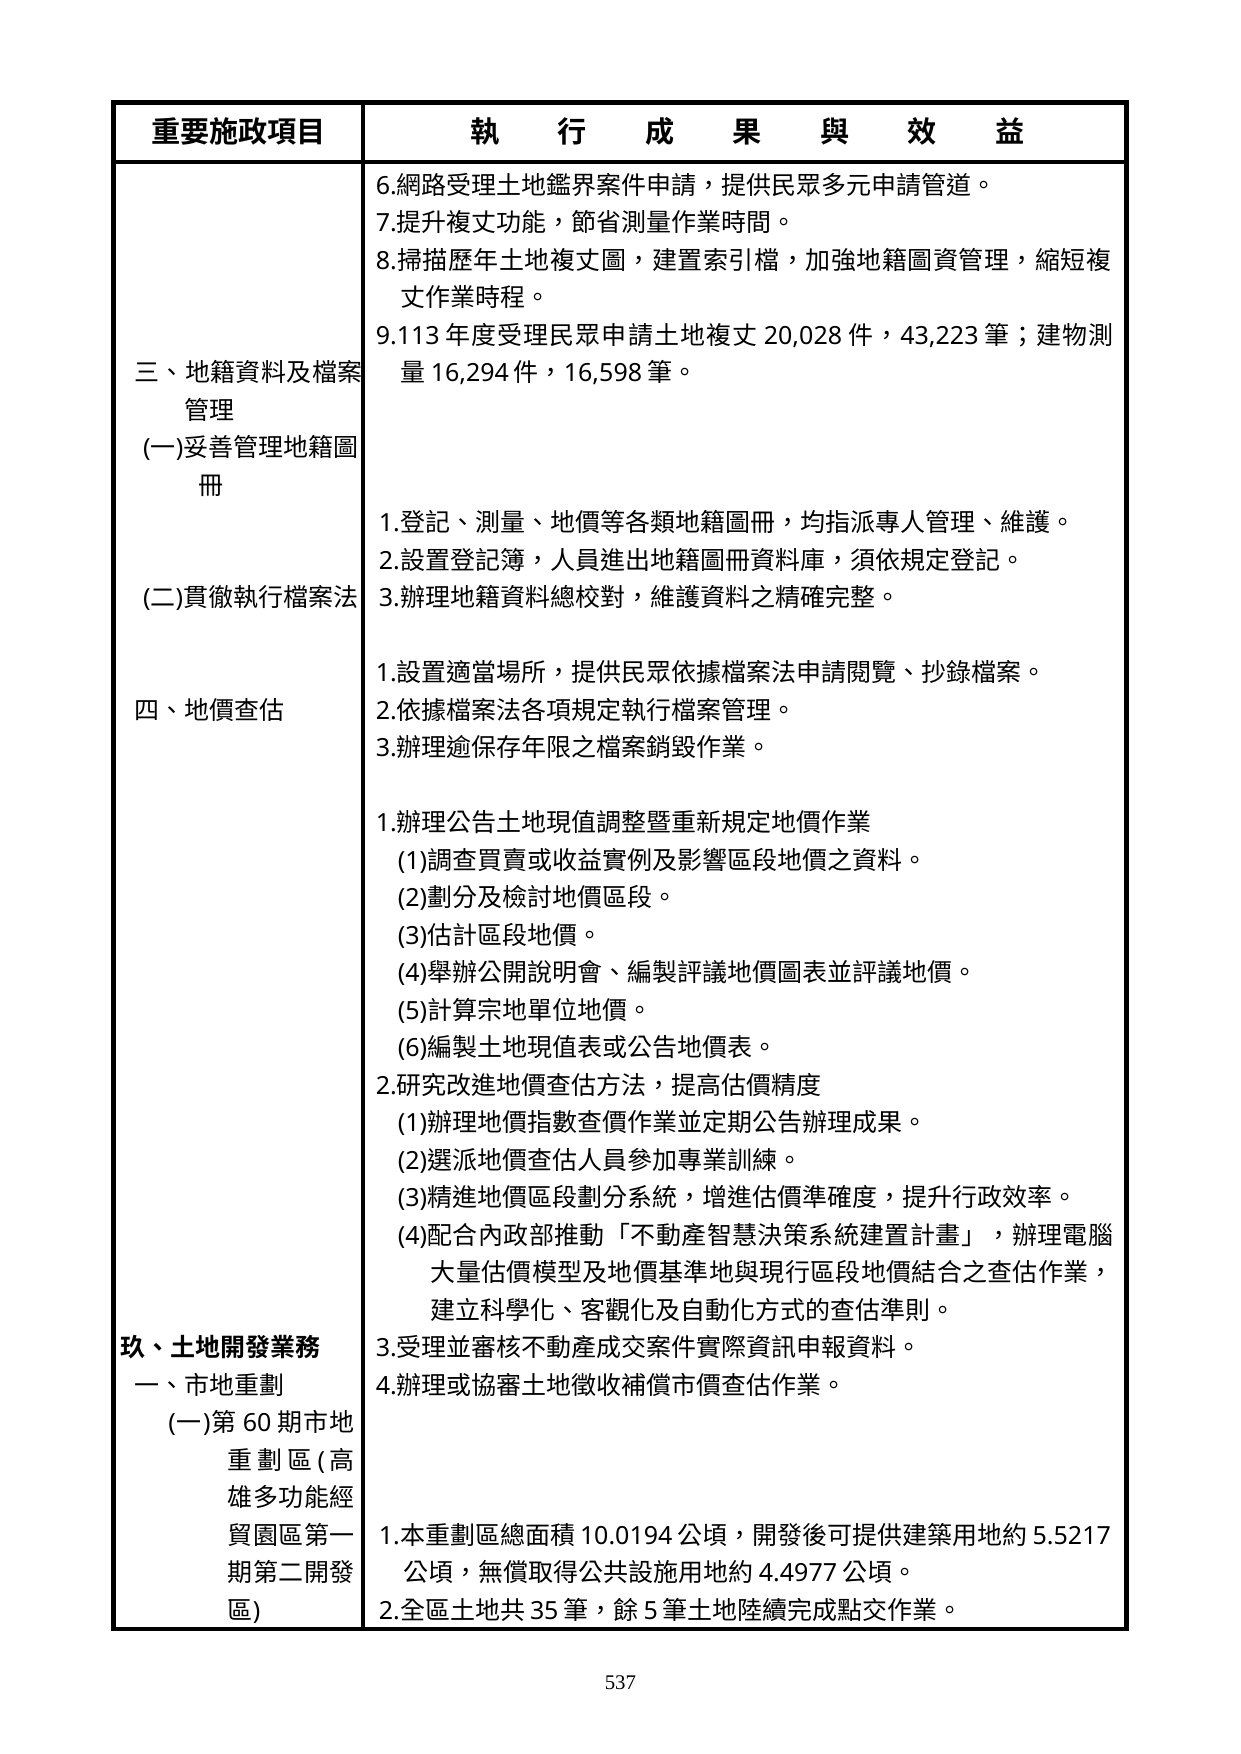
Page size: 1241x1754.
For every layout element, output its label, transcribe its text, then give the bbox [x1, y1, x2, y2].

table_header 執 行 成 果 與 效 益 [365, 105, 1124, 159]
table_header 重要施政項目 [116, 105, 361, 159]
table_cell 1.配合內政部實施跨縣市收辦預告、簡易登記案件等7項，及拍賣、抵押權塗銷及設定、內容變更及讓與登記（以權利人為金融機構為限）等3項之試辦便民服務，民眾可就近擇全國任一地政事務所申辦上開案件，節省時間及交通成本。113年受理跨縣市申辦案件共4,747件。 2.為拓展地政為民服務高效優質理念，擴大實施跨所收辦登記案件，除涉及測量、依土地法第三十四條之一規定辦理之登記等9項案件外，民眾可就近至本市任一地政事務所申辦登記，方便省時。113年度計受理跨所申辦案件共114,500件。 3.定期查核各地政事務所土地登記業務，113年計查核3次，並加強督導地籍資料庫管理及地籍資料統計。 4.運用資訊技術，完成各項地籍資料掃描作業，建立跨所查詢機制，便利民眾獲得完整地政資訊，以保障交易安全。113年受理線上調閱共2,770件，計22,446張。 5.建置「地籍異動即時通」系統，民眾可臨櫃、併登記案或利用自然人憑證透過網路申請，達到防堵不法事件發生，113年共計受理21,431人申請。 6.擴大跨機關聯繫及推動不動產移轉一站式服務措施，縮短行政流程，以達市政不分你我他之效。 7.賡續辦理「客製化地政快捷專車」服務，派員至大樓住戶大會、樂齡學習中心、社區活動中心民、原住民交流座談會等地，分齡分眾說明申辦登記基本常識及宣導防詐、未辦繼承登記、謄本分類制度等相關內容，並於現場受理民眾申請地籍異動即時通及地籍謄本住址隱匿服務，保障民眾財產權益。 8.整合本市各地政事務所之金融機構印鑑卡歷次備查之資料，上網公開查詢，並即時更新，減少民眾往返奔波、金融機構及地所人力無謂耗費，三方得利。 1.設置不動產糾紛調處委員會，遴聘專業及公正人士，解決不動產糾紛事宜，增加民眾解決爭議機制。 2.藉由多元管道宣導不動產糾紛調處委員會之功能，積極使民眾知悉本項業務，另糾紛案件事前輔導及提供建議，積極促成當事人達成共識，減少訟源。 1.執行地籍清理實施計畫，已完成15類土地之清查公告，土地建物計7,933筆棟，總完成清理比例達98%。 2.辦理地籍清理未能釐清權屬土地代為標售作業，至113年共計標脫165筆土地，總標出金額為新台幣4億1,822萬8,847元，達到健全地籍管理及促進土地利用之目標。 1.積極宣導民眾辦理繼承登記，113年1月至12月底止主動通知登記名義人之繼承人共11,302件，土地30,965筆、建物7,837棟，經通知後辦理繼承登記者計7,547件，土地19,389筆、建物5,376棟，辦理比例66.8%。 2.執行逾期未辦繼承登記土地列冊管理事項，健全地籍及促進地利。113年列冊管理土地1,844筆、建物211棟。 3.列冊管理期滿仍未辦理繼承登記之土地、建物移請國有財產署公開標售作業計土地797筆、建物29棟。 1.確切審視各地政事務所編報之各項地籍統計表報資料，並以網際網路傳送中央機關及本府主計處，隨時掌握統計資訊，俾利行政決策運用。 2.運用地籍資料統計分析繼承取得不動產性別比例分析，提供性別平權政策參考。 1.截至113年止本市申請地政士開業登記計1,182人，登記助理員883人，地政士申請簽證人登記11人。 2.依地政士法第8條規定，開業執照有期限4年，期滿前應檢附証明文件申請換發或加註延長有效期限。113年受理申請開業執照核發及變更計194件、登記助理員備查計132件。 3.依地政士法規定執行查處作業，全年檢查（輔導）153人次，落實地政士專業證照制度，提昇地政士服務素質。 4.辦理地政士懲戒及非法地政士裁處作業，113年計懲戒4案、裁罰1案。 優化「高雄房地產億年旺網站」服務功能，以新版面呈現不動產移轉各類數據情形，並續依「網站無障礙規範2.0」標準與標準設計，增修原本網站功能，加強資訊安全維護。 新增大高雄一日生活圈實價登錄指標、不動產電子地圖導入法拍資訊、不動產電子地圖「歷史影像比較」各時期以新至舊順序調整，俾繼續提供民眾有關不動產交易各項最新、最有效資訊。 1.113年度計有3次定期派員督導各地政事務所測量業務，檢核內外業之測量成果，發現缺失除當場督促改進，並製作查核報告函送各地政事務所改進，確保土地複丈成果精確性，提高服務品質並維護民眾權益。 2.主動提供制式界標埋設，以利土地管理，減少糾紛。 1.訂定「高雄市加密控制點衛星定位測量作業手冊」供辦理加密控制測量之依據。 2.訂定「高雄市政府地政局暨所屬機關地籍測量圖根管理維護要點」，以規範地政事務所圖根補建作業。 3.督導各地政事務所以區、段為單位，全面清查所接管、補設、新建轄區內之三角點、精密導線點、GPS控制點、圖根點；並將年度圖根補建作業計畫（區段、數量）於補建當年度1月底前，報地政局備查。 4.為辦理本市加密控制測量，與國土測繪中心合作設立衛星基準站10站，並以資源分享方式共同建置本市E-GPS專用服務網。 5.督導各地政事務所訂定轄區內圖根點清理、維護及補建作業計畫，作有系統管理，並利用數位相機拍照繪製點之記及完成建檔供作業使用。113年度計完成全市補建圖根點共計974點。 6.依據國土測繪法第14條規定，要求各所針對轄區內永久測量標實地查對，作成記錄，發現有毀損或移動時，應報地政局及層報中央主管機關。113年度共計查對302點。 配合都市計畫公共設施及土地使用分區，辦理地籍逕為分割作業，113年共計辦理125案、土地筆數885筆。 使用光電式掃描繪圖機，取代傳統式晒圖設備，節省晒圖時間及儲存空間。 辦理土地分割、合併等地籍異動，同步更新維護全市數值化地籍資料庫。 113年度受理民眾申請地籍圖及建物測量成果圖謄本50,296件、74,160張，地籍參考圖21件、88幅，多目標地籍參考圖61件、93幅。 113年本市辦理鼓山、苓雅、前鎮、三民、鳳山、田寮、仁武等7個行政區，共計17個地段的三圖合一作業，27,616筆土地，透過現況測量方式，解決地籍圖圖幅接合問題，達成整段圖籍整合及管理之目標，以解決圖簿不符情形，提高土地複丈成果品質。 1.113年度地籍圖重測計畫經內政部核定辦理面積計1,617公頃、8,752筆土地，實際完成面積1,628公頃、8,771筆土地，重測區範圍涵蓋燕巢、田寮、杉林、甲仙及美濃等5行政區。 2.依據「土地法」、「地籍測量實施規則」等相關法令規定，調處土地重測經界糾紛，減少訴訟。 1.依各項影響地價因素詳實檢討地價區段劃分之合理性，經通盤檢討後，114年全市劃分為10,954個地價區段。 2.督導所屬各地政事務所積極蒐集不動產交易實例，並掌握宗地個別條件，校核宗地地價計1,269,697筆。 3.編製114年公告土地現值評議表，提請本市地價及標準地價評議委員會評定，平均調幅為5.19%，並如期於114年1月1日公告。 編製各使用分區面積及平均區段地價表、地價指數動態分析及環比指數表等，報送內政部據以編製當期都市地區地價指數成果，並分別於每年1月15日及7月15日定期發布。本市113年上半年及下半年地價總指數分別為101.57%及104.55%，分別較上期上漲1.57%及4.55%。 審核不動產成交案件實際資訊申報資料正確性，每月1日、11日、21日定期於內政部查詢網站揭露公布，俾供民眾查閱。113年買賣案件計受理申報51,560件，揭露率98.71%；預售屋案件計受理申報16,112件，揭露率99.08%；租賃案件計受理申報17,916件，揭露率98.57%。 1.配合本府內外各需地機關徵收工程用地取得計畫，依其委外估價師辦理土地徵收補償市價查估成果，提報地價及標準地價評議委員會審議評定，作為需地機關報送徵收計畫計算徵收補償價額之基準。 2.113年辦理土地徵收補償市價查估計10案、市價變動幅度計6案、異議復議計2案及另為適法處分案計2案。 113年共召開6次地價及標準地價評議委員會，計評定通過25案。 1.為落實專業證照制度、健全不動產估價師制度，辦理不動產估價師開業管理，113年開業估價師計62位。 2.113年受理開業登記(包含核發、換發開業證書)計12件，均依規定程序審核後，報送內政部備查及刊登公報在案。 3.辦理本市優良不動產估價師評選活動，經各委員評選後計2員不動產估價師獲選，並於113年9月18日公開表揚。 1.為健全租賃住宅市場，辦理租賃住宅服務業管理，113年已登記租賃住宅服務業者計134家。 2.113年新申請登記26家，申請註銷8家，變更登記56家，均依規定程序受理申請並審核完成。 依平均地權條例施行細則第38條規定，並按工務局函送之112年都市計畫公共設施完竣地區範圍圖，編造公共設施完竣地區土地清冊，計320筆原課徵田賦(停徵）土地，於5月底前送稅捐稽徵處作為改課地價稅之依據。 1.改版「耕地管理作業系統」執行市有耕地管理相關作業，為符合需求及提升使用效能，持續優化系統架構，強化系統功能。截至113年12月底地政局經管之市有耕地計805筆、面積395.658967公頃。 2.不定期巡查並委託本府20區公所就近管理、巡查及耕地被占用之通知，以收就近管理之效，確保市有財產權益，113年計巡查514筆，其中公所協助巡查計358筆。 3.加強市有耕地之管理、使用及收益，提升土地使用效能，截至113年12月底止計經管三七五租333件，89.672654公頃；一般租約156件，55.656692公頃，其中113年輔導承租5件。 4.清理被占用市有耕地，健全公產管理，113年減少占用3筆，截至113年12月底，占用列管土地計131筆，占用面積21.317718公頃，113年度收取補償金約148萬。 1.督導各區公所辦理三七五減租業務情形。113年6月書面查核、12月實地查核各區公所租佃業務辦理情形。 2.受理各區公所陳報私人三七五租約之訂立、續訂、變更、終止、註銷、更正登記等案件之備查，本年審核三七五租約變更登記（含部份終止）計122件、終止及註銷登記案件計30件，更正登記案件計4件，總計156件。 3.截至本年底各區公所登記有案之私有耕地三七五租約共728件、土地1,465筆、面積253.0948公頃，統計較去年減少29件、土地減少19筆、面積減少7.87543公頃。 1.列席指導各區公所召開之耕地租佃調解會議，化解爭議維護租佃雙方權益，113年各區公所總計召開5場調解會議，調解租佃爭議6案，調解結果3案不成立移本府租佃委員會進行調處。 2.113年本府耕地租佃委員會計召開調處會議3場，調處租佃爭議案件計5案，調處結果1案擇期另開，4案不成立移送法院審理。 1.依土地法第20條規定，辦理外國人申請購置及移轉土地權利案件之核准事項。 2.113年依法核准備查外國人購置及移轉土地權利共188件，其中核准外國人（含外商銀行）取得所有權案件計87件、土地108筆，建物93棟（戶）；核准移轉所有權案件101件、土地127筆，建物98棟（戶）。 1.受理大陸地區人民依「大陸地區人民在臺灣地區取得設定或移轉不動產物權許可辦法」申請購置、移轉土地等有關之申請事項，並陳轉內政部審核許可。 2. 113年度經內政部許可列冊管理大陸地區人民取得、設定或移轉不動產物權，共計9件，因取得中華民國身分証或判決移轉解除列管計2件、土地2筆、建物2棟，截至113年12月底止列管中90件、土地118筆、建物101棟。 1.截至113年底申請不動產經紀業經營許可1,103家，設立備查967家，核發不動產經紀人證書1,395張。 2.113年受理申請本市不動產經紀業經營許可及變更計141件、不動產經紀業設立及變更備查計2,993件、不動產經紀人證書核發及換證(含延長期限)計330件。 3.因應內政部訂定不動產經紀業個人資料檔案安全維護管理辦法，積極輔導業者依規定訂定個人資料檔案安全維護計畫並完成備查，統計至113年底止，計輔導961件完成備查。 4.實地查核不動產經紀業執行業務情形，全年檢查307家次，違反經紀業管理條例處以罰鍰121件，落實人必歸業、業必歸會規定，取締非法，輔導合法業者依法執業，維護不動產交易安全。 積極協處成屋仲介消費爭議，促請業者妥適處理，主動檢查業者執業情形，113年一共協處成屋仲介消費爭議申訴案111件，經協處及二次申訴調解結果計61件達成和解，有效化解消費糾紛，保護消費者權益。 內政部為矯正房產市場買賣資訊不平衡現象，使交易資訊更加透明化，修訂平均地權條例規定並於112年7月1日正式施行；統計113年1月至12月預售屋買定型化契約共計查核44案，裁罰10案。 1.地政局網站新增「分眾導覽」區分買房租屋族、經紀業、建商等資訊並建置「平均地權條例修法專區」，提供不動產經紀業、地政士及租賃住宅服務業等相關法令新訊與申請範例，便利民眾查詢相關規定；另於不動產交易安全教室項下，刋登本府地政局所舉辧相關不動產課程講義供民眾下載，以提升民眾不動產交易常識，減少不動產消費糾紛，同時響應政府無紙化政策之推行。 2.為提升網頁親民感受，「高雄房地產億年旺網站」升級改版，加強統計功能與新增，並不定期發表不動產專欄、刊登最新法令及不動產訊息，並免費提供合法業者線上刊登出售、租物件，促進不動產交易市場資訊透明化，提升不動產交易安全。 3.賡續辦理「客製化地政快捷專車」服務，派員向民眾宣導預售屋新制及定型化契約等相關內容。 1.113年度計有3次督導查核各地政事務所編定業務，查核有無依相關法令規定及各項佐證資料落實編定異動作業，就查核發現之缺點，當場告知改進，並作成紀錄，分函各地政事務所，列入下次查核重點。 2.針對更正編定案件，協助申請人函文稅捐單位、戶政單位、台電公司、工務局建管處提供相關佐證資料，以維護所有權人權益；針對變更編定案件，函文河川局、水利局、農業部農田水利署高雄管理處、農業局提供相關審查意見，俾使土地所有權人據以申辦。 3.依據「非都市土地使用管制規則」、「非都市土地變更編定執行要點」、「製定非都市土地使用分區圖及編定各種使用地作業須知」辦理編定作業，本市113年度編定案件共219件（土地639筆），其中變更編定案89件（土地385筆）、更正編定案共82件（土地116筆）、補註用地別案共7件（土地14筆）、註銷編定案共1件（土地2筆）、補辦編定案共10件（土地19筆）、徵收及撥用一併變更編定案共30件（土地104筆）。 1.應用「違反使用管制案件管理系統」針對違規使用查處案件加強後續追蹤列管工作，同時製作圖卡於地政局臉書宣導並印製宣導文宣，提升市民非都市土地合法使用觀念。 2.113年度依區域計畫法裁處之違規使用土地案件計有453件、土地589筆，面積約84公頃，罰鍰金額計新臺幣3,464萬元整。 1.依據本市國土計畫及國土計畫法相關規定，完成本市國土功能分區圖草案繪製作業，包含513幅國土功能分區圖及本市近150萬筆土地清冊。 2.辦理國土功能分區圖草案公開展覽及23場公聽會，蒐集各界意見，落實民眾參與。 3.於地政局網頁新增「高雄市國土功能分區圖繪製作業」專區，供民眾查詢國土計畫相關資訊及國土功能分區分類劃設成果。 4.本市國土功能分區圖（草案）業於113年8月7日報送內政部國土計畫審議會審議，內政部國土管理署於113年11月26日召開專案小組會議審議。 協助府內外需地機關以徵收方式取得本市各項工程用地，以加速本市各項公共建設。113年度徵收公共設施用地計8件、75筆、合計面積2.15224公頃。 協助府內外需地機關取得公有土地，以推動本市各項公共建設。113年度辦理公地撥用計100件、697筆土地、合計面積34.434405公頃，另簡化撥用毋須報核案計10件、87筆土地、合計面積10.466929公頃。 1.建立地政局暨所屬12個地政事務所符合國際標準ISO 27001資安認證之地政資訊安全管理系統，持續辦理各地政事務所資訊作業考核並執行電腦設備及網路環境之弱點掃瞄、網路流量監控、病毒防範等作業，資訊業務榮獲內政部全國地政資訊作業考評特優。 2.維運地政應用系統及電腦設施，提升地政資料庫作業管理品質，並辦理地政主機及資料庫回復演練作業，確保地政整合資料庫正確及安全效能。 3.配合資訊委辦作業、資訊系統開發及地籍圖資處理，舉辦地政資訊、通訊安全及地理資訊系統應用等研習訓練，培育地政資訊作業人員。 4.辦理多目標地籍圖立體圖資建置，完成本市1.6萬筆建號(1,630棟)三維地籍建物產權模型等圖資建置作業，及辦理本市「多目標地籍圖立體圖資查詢系統」與「三維地籍建物產權模型轉換系統」功能擴充等作業。 5.辦理地政整合系統WEB版暨地政及土地開發相關系統擴充作業，完成地政局高雄實價網、綜合查詢網等系統功能增修，並建置簡訊服務系統，介接111政府專屬短碼簡訊平台，並發展數位地政服務。 6.113年續接受內政部委辦「土地登記複丈地價地用電腦作業系統WEB版」功能增修與維運管理，完成土地登記、複丈、地價及地用作業等系統功能增修作業，以提升全國地政作業系統功能。 1.積極發展「台灣e網通－電傳資訊系統」、「全國地政電子謄本系統」網路服務平台，帶動全國地政電子商務服務，113年共增加市庫收入逾7,972萬元(11月止)，創造本市地政網路服務營運利基。 2.舉辦地政電傳資訊系統及地政電子謄本系統作業工作會議，並召開行銷策略會議，推廣使用增加營收。 3.提供民眾網路申請全國電子謄本、超商申領謄本、臨櫃申請本所及跨所及跨縣市謄本，提供更便民之跨所服務。 4.辦理地政局暨所屬機關全球資訊網站改版作業，精進網站管理及強化網站資訊內容，以多元、便利及易用方式，提供資訊查詢、業務申辦等網路服務。 1.辦理地理資料倉儲系統暨共通平台擴充，113年完成行動調查系統、三維圖台功能與地政局地理資訊分析應用系統擴充，並擴增2D/3D地政及空間資料應用與地圖API。 2.參加台灣地理資訊學會「2024台灣地理資訊學會年會暨學術研討會」，辦理地政、土地開發及地理資訊應用成果展示 推展跨所收件、跨域合作、跨縣市收辦及網路申請各項土地登記業務，減少民眾往返奔波，擴大提供智慧地政服務。強化各地政事務所土地登記資料管理安全，確保人民財產權益。 1.確實執行地籍資料電子處理作業，113年受理民眾申辦土地、建物登記316,858件，553,510筆土地，415,002棟建物，均能依限迅速辦結。 2.簡化作業流程，提高行政效率，實施簡易案件單一窗口作業，113年計辦理77,038件。 3.辦理土地建物登記謄本，隨到隨辦作業及核發跨所謄本，113年計受理185,413件，1,054,575張。 4.配合跨機關通報逕為辦理更名、住址變更、統一編號更正登記，113年計受理28,832件。 5.擴增登記案件跨所服務，提供便捷服務。 6.辦理核發英文不動產權利證明，提升為民服務績效，113年共受理87件，152張。 7.將信託專簿、外國人專簿、共有物使用管理及土地使用收益限制約定專簿等4種專簿，全數掃描建檔，確保資料永久保存。 8.辦理逾期未辦繼承到府訪查作業，維護繼承人權益及促進土地有效利用。 9.開辦內政部數位櫃檯網路申請土地登記作業，推廣多元管道申辦不動產登記及地政線上服務，113年受理全程網路申請案25件、非全程1,014件,合計1,039件。 10.提供抵押權塗銷登記隨案申請登記謄本便民服務措施。 11.擴大實施跨縣市收辦土地登記案件，提升便民服務效能。 12.推動土地登記線上聲明措施，當事人免親自到場核對身分，兼顧便民與權益保障，已驗證聲明878件。 1.土地複丈、建物測量收排件全面電腦化作業，開發各種作業系統，提升作業品質。 2.加強內部作業查核，消弭經界紛爭，確保民眾權益。 3.繼續執行地籍圖、建物平面圖謄本隨到隨發，及跨所核發作業。 4.建立建物平面圖掃描及圖檔數化資料。 5.強化外業精度，耐心聽取民眾意見，消弭經界紛爭。 6.網路受理土地鑑界案件申請，提供民眾多元申請管道。 7.提升複丈功能，節省測量作業時間。 8.掃描歷年土地複丈圖，建置索引檔，加強地籍圖資管理，縮短複丈作業時程。 9.113年度受理民眾申請土地複丈20,028件，43,223筆；建物測量16,294件，16,598筆。 1.登記、測量、地價等各類地籍圖冊，均指派專人管理、維護。 2.設置登記簿，人員進出地籍圖冊資料庫，須依規定登記。 3.辦理地籍資料總校對，維護資料之精確完整。 1.設置適當場所，提供民眾依據檔案法申請閱覽、抄錄檔案。 2.依據檔案法各項規定執行檔案管理。 3.辦理逾保存年限之檔案銷毀作業。 1.辦理公告土地現值調整暨重新規定地價作業 (1)調查買賣或收益實例及影響區段地價之資料。 (2)劃分及檢討地價區段。 (3)估計區段地價。 (4)舉辦公開說明會、編製評議地價圖表並評議地價。 (5)計算宗地單位地價。 (6)編製土地現值表或公告地價表。 2.研究改進地價查估方法，提高估價精度 (1)辦理地價指數查價作業並定期公告辦理成果。 (2)選派地價查估人員參加專業訓練。 (3)精進地價區段劃分系統，增進估價準確度，提升行政效率。 (4)配合內政部推動「不動產智慧決策系統建置計畫」，辦理電腦大量估價模型及地價基準地與現行區段地價結合之查估作業，建立科學化、客觀化及自動化方式的查估準則。 3.受理並審核不動產成交案件實際資訊申報資料。 4.辦理或協審土地徵收補償市價查估作業。 1.本重劃區總面積10.0194公頃，開發後可提供建築用地約5.5217公頃，無償取得公共設施用地約4.4977公頃。 2.全區土地共35筆，餘5筆土地陸續完成點交作業。 1.本重劃區總面積24.7438公頃，開發後可提供建築用地約15.9758公頃，無償取得公共設施用地約8.7680公頃。 2.全區土地已辦理權利變更登記，陸續辦理土地點交作業。 3.目前地上物拆除持續作業中。 1.本重劃區總面積4.1224公頃，開發後可提供建築用地約3.4773公頃，無償取得公共設施用地約0.6451公頃。 2.台糖公司土地分配異議尚在處理中。 1.本重劃區總面積48.7800公頃，開發後可提供建築用地約28.7800公頃，無償取得公共設施用地約20公頃。 2.全區已完成土地標示變更登記，刻正辦理土地點交及重劃工程。 3.目前地上物查估補償拆除持續作業中。 1.本重劃區總面積7.9657公頃，開發後可提供建築用地約5.1762公頃，無償取得公共設施用地約2.7895公頃。 2.已完成全區土地標示變更登記，目前陸續辦理土地點交。 1.本重劃區總面積16.9067公頃，開發後可提供建築用地約11.2226公頃，無償取得公共設施用地約5.6841公頃。 2.全區已完成土地標示變更登記，截至113年9月16日，已完成全區10筆土地點交。 3.重劃工程於112年6月30日竣工，於113年1月9日驗收合格。 1.依據「變更澄清湖特定區計畫(觀音山、觀音湖)細部計畫(第二次通盤檢討)案」都市計畫辦理，本區約36.1064公頃。 2.本區因需提報環境影響評估及水土保持計畫審查，需調整配置，刻進行檢討都市計畫變更作業。 1.本重劃區總面積26.6017公頃，開發後可提供建築用地約20.1885公頃，無償取得公共設施用地約6.4132公頃。 2.陸續辦理土地點交作業，截至113年12月底，已完成74筆土地點交。 1.本重劃區總面積20.2734公頃，開發後可提供建築用地約12.3156公頃，無償取得公共設施用地約7.9547公頃，河道用地0.0031公頃。 2.全區已完成土地標示變更登記，私有土地點交完竣。 3.重劃工程於112年6月30日竣工，於113年1月9日驗收合格。 1.本重劃區總面積10.0082公頃，開發後可提供建築用地約5.8832公頃，無償取得公共設施用地4.1250公頃。 2.全區已完成土地標示變更登記，私有土地點交完竣。 3.重劃工程於112年6月30日竣工，於113年1月9日驗收合格。 1.本重劃區總面積4.8949公頃，開發後可提供建築用地約3.1817公頃，無償取得公共設施用地約1.7132公頃。 2.全區已完成土地標示變更登記，本區重劃後共51筆土地，截至113年底已全數點交完竣。 3.重劃工程於112年12月29日竣工，於113年11月22日驗收合格。 1.本重劃區總面積3.4487公頃，開發後可提供建築用地約2.2733公頃，無償取得公共設施用地約1.1754公頃。 2.土地分配結果公告自113年10月22日至113年11月21日，刻正辦理土地標示變更登記。 3.重劃工程於112年7月17日竣工，於113年1月4日驗收合格。 1.本重劃區總面積0.4846公頃，開發後可提供建築用地約0.3857公頃，無償取得公共設施用地約0.0989公頃。 2.土地分配結果公告自113年1月8日至113年2月7日，重劃後可建築土地業於113年6月全數點交完竣。 1.本重劃區總面積20.8503公頃，開發後可提供建築用地約10.3989公頃，公共設施用地約10.4514公頃。 2.土地分配結果公告自113年7月10日至113年8月9日。 3.刻正辦理工程施工中。 1.本重劃區總面積1.3303公頃，開發後可提供建築用地約0.9924公頃，公共設施用地約0.3379公頃。 2.全區已完成土地標示變更登記，本區重劃後共8筆土地，截至113年底已全數點交完竣。 1.本重劃區總面積5.8960公頃，開發後可提供建築用地約4.1286公頃，公共設施用地約1.7674公頃。 2.刻正辦理重劃前後地價查估及土地分配作業中。 3.重劃工程於111年9月30日開工，113年11月1日竣工，113年11月28日起辦理初驗。 1.本重劃區總面積0.3011公頃，開發後可提供建築用地約0.2公頃，公共設施用地約0.1011公頃。 2.刻正辦理重劃前後地價評定。 3.重劃工程於113年5月2日開工，113年12月6日竣工，刻正辦理驗收中。 1.本重劃區總面積0.8799公頃，開發後可提供建築用地約0.5708公頃，公共設施用地約0.3091公頃。 2.113年11月19日評定重劃前後地價，刻正辦理土地分配作業中。 3.重劃工程刻正辦理開工前置作業中。 1.本重劃區總面積1.72公頃，開發後可提供建築用地約1.13公頃，公共設施用地約0.59公頃。 2.刻正辦理重劃前後地價查估及土地分配作業中。 3.重劃工程於113年11月6日開工。 1.本重劃區總面積3.7634公頃，開發後可提供建築用地約2.2392公頃，公共設施用地約1.5242公頃。 2.重劃前後地價經113年9月30日地坪會審議通過，刻正土地分配設中。 3.113年7月4日通車，並於113年11月7日完成通車查驗，刻正停工俟區外排水方式確認後續辦停車場開闢工程。 1.本重劃區總面積20.0605公頃，開發後可提供建築用地約13.4147公頃，公共設施用地約6.6458公頃。 2.本案重劃計畫書業經內政部113年4月2日核定准予辦理，並113年5月12日公告期滿。 3.重劃工程刻正辦理設計作業中。 1.本重劃區總面積0.4205公頃，開發後可提供建築用地約0.2809公頃，公共設施用地約0.1396公頃。 2.112年6月15日勘定重劃範圍，113年2月2日辦理土地所有權人座談會及113年4月19日辦理抵充地會勘，並於113年11月28日報請內政部審議重劃計畫書。 1.本重劃區總面積0.4814公頃，開發後可提供建築用地約0.3304公頃，公共設施用地約0.1510公頃。 2.113年2月1日勘定重劃範圍，113年4月9日辦理土地所有權人座談會，113年4月15日辦理抵充地會勘，113年11月1日重劃計畫書（草案）本府市地重劃及區段徵收會第37次會議審議通過，於113年11月28日函報內政部預審。 1.本重劃區總面積0.8614公頃，開發後可提供建築用地約0.5472公頃，公共設施用地約0.3142公頃。 2.113年3月15日勘定重劃範圍，113年6月5日辦理土地所有權人座談會，113年7月15日辦理抵充地會勘，刻正研擬重劃計畫書中。 1.本重劃區總面積0.3552公頃，開發後可提供建築用地約0.2309公頃，公共設施用地約0.1243公頃。 2.112年9月26日勘定重劃範圍，113年4月22日辦理土地所有權人座談會，113年5月21日辦理抵充地會勘，113年12月5日重劃計畫書（草案）經內政部原則同意辦理，現正辦理都市計畫報核作業。 1.本重劃區總面積3.2330公頃，開發後可提供建築用地約2.1015公頃，公共設施用地約1.1315公頃。 2.112年10月31日勘定重劃範圍，113年2月22日辦理抵充地會勘，113年7月3日辦理土地所有權人座談會，刻正研擬重劃計畫書中。 1.本重劃區總面積4.4282公頃，開發後可提供建築用地約2.8389公頃，公共設施用地約1.5893公頃。 2.113年5月21日勘定重劃範圍，113年6月19日辦理土地所有權人座談會及113年9月4日抵充地會勘，並於113年11月28日報請內政部審議重劃計畫書。 1.本重劃區總面積0.1700公頃，開發後可提供建築用地約0.100公頃，公共設施用地約0.0700公頃。 2.113年3月29日勘定重劃範圍，113年5月8日辦理土地所有權人座談會，賡續辦理擬訂重劃計畫書及市區會審議等事宜。 1.本重劃區總面積1.1794公頃，開發後可提供建築用地約0.7490公頃，公共設施用地約0.4304公頃。 2.113年5月31日勘定重劃範圍，113年7月19日辦理土地所有權人座談會及113年9月16日抵充地會勘，並於113年11月28日報請內政部審議重劃計畫書。 1.本重劃區總面積1.4372公頃，開發後可提供建築用地約0.8975公頃，公共設施用地約0.5397公頃。 2.113年6月21日勘定重劃範圍，113年8月6日辦理土地所有權人座談會，刻正研擬重劃計畫書中。 1.本重劃區總面積0.2740公頃，開發後可提供建築用地約0.1600公頃，公共設施用地約0.1140公頃。 2.113年3月29日勘定重劃範圍，113年5月3日辦理土地所有權人座談會及113年7月4日辦理抵充地會勘，刻正辦理重劃計畫書報請內政部審議作業中。 1.本重劃區總面積0.5867公頃，開發後可提供建築用地約0.3636公頃，公共設施用地約0.2231公頃。 2.113年3月11日勘定重劃範圍，113年4月19日辦理土地所有權人座談會，賡續辦理擬訂重劃計畫書及市區會審議等事宜。 1.本重劃區總面積0.9265公頃，開發後可提供建築用地約0.5930公頃，公共設施用地約0.3335公頃。 2.113年6月7日勘定重劃範圍，113年7月30日辦理土地所有權人座談會，賡續辦理擬訂重劃計畫書及市區會審議等事宜。 1.本重劃區總面積0.6894公頃，開發後可提供建築用地約0.4486公頃，公共設施用地約0.2408公頃。 2.113年1月31日勘定重劃範圍，113年8月13日辦理土地所有權人座談會，113年10月22日辦理抵充地會勘，刻正研擬重劃計畫書中。 1.本重劃區總面積18.7774公頃，開發後可提供建築用地約11.2664公頃，公共設施用地約7.5110公頃。 2.刻正辦理意願調查。 1.本區總面積96.4093公頃，開發後可提供建築用地約55.4798公頃，無償取得公共設施用地40.9295公頃。 2.目前本案都市計畫草案送內政部審議中，俟完成都市計畫法定程序後，即辦理後續相關作業。 3.本案公益性及必要性評估報告書刻正修正中，俟修正完成後，依程序向內政部土徵小組報告。 1.本區總面積58.3497公頃，開發後可提供建築用地約29.3009公頃，無償取得公共設施面積約29.0488公頃。 2.已撥付軍備局作價款約270.96億，佔軍備局總作價金額約77.33%，已移轉土地面積佔軍備局土地總面積約77.52%。 3.依據113年1月30日高雄市地價及標準地價評議委員會113年第1次會議審議通過區段徵收後地價，及113年4月23日第673次市政會議審議通過「高雄市政府辦理前鎮區第205兵工廠區段徵收案區段徵收抵價地分配作業要點」，於113年6月18日辦理抵價地抽籤及分配作業說明會，並分別於同年7月29日及8月8日辦理抽籤、配地作業，後於113年9月3日起至113年10月3日公告抵價地分配結果圖冊30日，無人提出異議，同年10月8日辦畢地籍釐正公告，同年11月20日前鎮地所辦畢土地所有權第一次登記。 4.辦理工程設計前置作業中。 1.本區總面積352.44公頃，開發後可提供建築用地約226.28公頃(住宅區37.69公頃、商業區2.10公頃、產業專用區186.49公頃)，無償取得公共設施面積約126.16公頃。 2.已於112年4月7日完成土地分配成果公告。 3.土地登記作業涉及重新設定抵押權者計40人，已分別自112年6月26日至113年7月17日共8批次，全數完成囑託辦理所有權登記，同時辦理抵押權設定登記。 1.本區總面積60.1070公頃。 2.目前本案都市計畫草案由都發局送內政部審議中，俟完成都市計畫法定程序後，即辦理後續相關作業。 3.本案公益性及必要性評估報告書本府依程序已向內政部土徵小組報告，刻配合審議後修正中，俟修正完成後再提內政部土徵大會報告。 1.為賡續辦理本府農地重劃區農水路改善作業，113年編列7,000萬元農水路維護管理預算，其中日常維護部分，提撥1,338萬元交相關區公所執行；個案改善部分，113年共計89條農路。 2.113年農水署補助本府農地重劃區緊急農水路改善計畫經費補助款29,904,000元，本府自籌款8,434,462元，改善共計86條農路。 1.巡查抵費地及標售地，偏遠及易被占用土地，並加強巡視，排除公有土地被占用，維護巿有財產權益。 2.113年市地重劃及區段徵收開發區土地脫標17筆，金額達46.68億元。 3.113年度辦理本府第80及89期市地重劃區財務結算。 已依「行政院及所屬各機關風險管理及危機處理作業原則」，將風險管理(含內部控制)融入日常作業與決策運作，考量可能影響目標達成之風險，據以選擇合宜可行之策略及設定機關之目標(含關鍵策略目標)，並透過辨識及評估風險，採取內部控制或其他處理機制，以合理確保達成施政目標。 [365, 164, 1124, 1627]
table_cell 三、地籍資料及檔案管理 (一)妥善管理地籍圖冊 (二)貫徹執行檔案法 四、地價查估 玖、土地開發業務 一、市地重劃 (一)第60期市地重劃區(高雄多功能經貿園區第一期第二開發區) [116, 164, 361, 1627]
